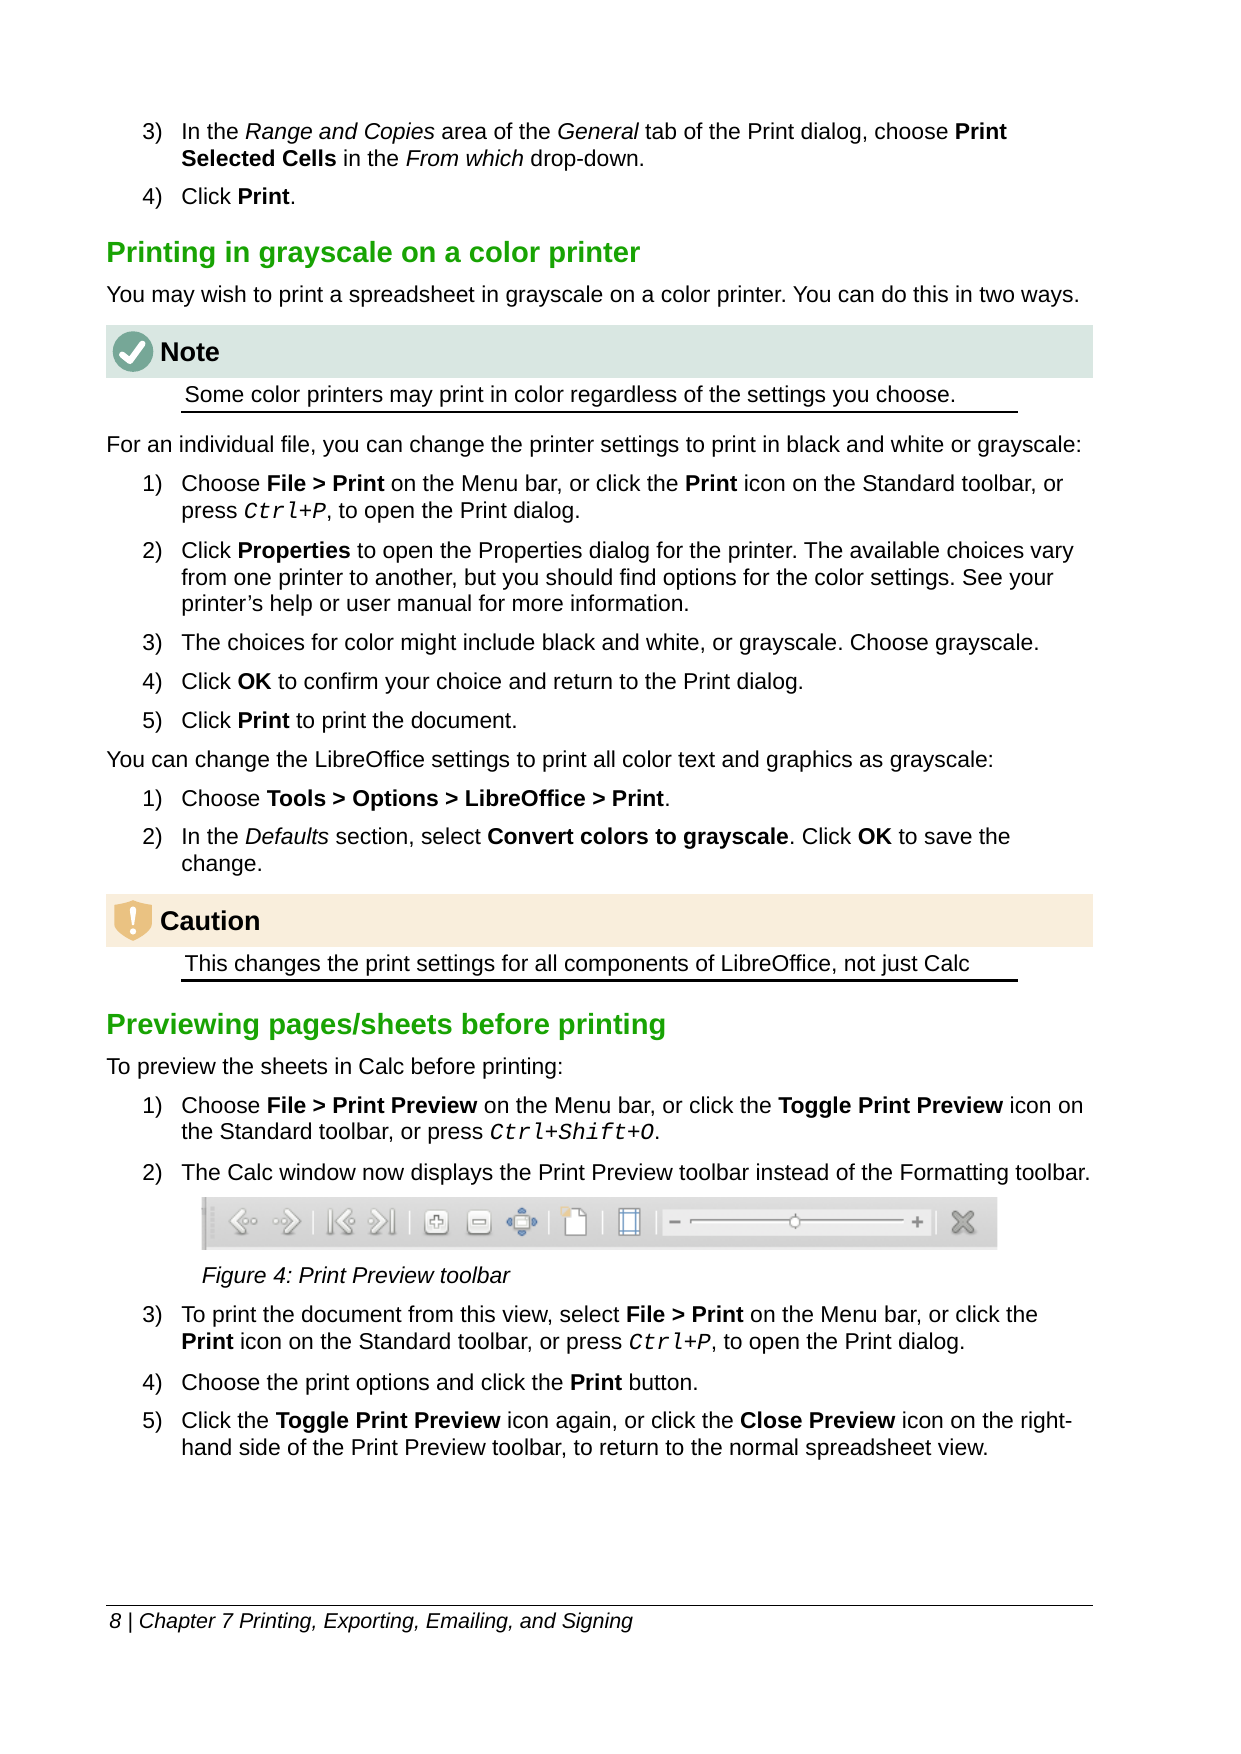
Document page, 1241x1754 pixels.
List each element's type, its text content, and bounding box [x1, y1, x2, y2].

list In the Range and Copies area of the General tab of the Print dialog, choose Print Selected Cells in the From which drop-down. [162, 118, 1093, 171]
subtitle Note [106, 325, 1093, 378]
list Choose Tools > Options > LibreOffice > Print. [162, 784, 1093, 811]
picture [201, 1197, 998, 1250]
list Choose File > Print on the Menu bar, or click the Print icon on the Standard toolbar, or press Ctrl+P, to open the Print dialog. [162, 470, 1093, 525]
list Click Properties to open the Properties dialog for the printer. The available choices vary from one printer to another, but you should find options for the color settings. See your printer’s help or user manual for more information. [162, 537, 1093, 617]
text Some color printers may print in color regardless of the settings you choose. [181, 378, 1018, 411]
list To print the document from this view, select File > Print on the Menu bar, or click the Print icon on the Standard toolbar, or press Ctrl+P, to open the Print dialog. [162, 1301, 1093, 1356]
list Choose the print options and click the Print button. [162, 1368, 1093, 1395]
list The choices for color might include black and white, or grayscale. Choose grayscale. [162, 629, 1093, 655]
text This changes the print settings for all components of LibreOffice, not just Calc [181, 947, 1018, 979]
list Click Print. [162, 183, 1093, 210]
list Click OK to confirm your choice and return to the Print dialog. [162, 668, 1093, 694]
subtitle Previewing pages/sheets before printing [106, 1007, 1093, 1040]
list You can change the LibreOffice settings to print all color text and graphics as grayscale: [106, 746, 1093, 772]
list For an individual file, you can change the printer settings to print in black and white or grayscale: [106, 431, 1093, 458]
text Figure 4: Print Preview toolbar [202, 1262, 997, 1289]
list The Calc window now displays the Print Preview toolbar instead of the Formatting toolbar. [162, 1159, 1093, 1185]
list Click the Toggle Print Preview icon again, or click the Close Preview icon on the right-hand side of the Print Preview toolbar, to return to the normal spreadsheet view. [162, 1407, 1093, 1460]
list Choose File > Print Preview on the Menu bar, or click the Toggle Print Preview icon on the Standard toolbar, or press Ctrl+Shift+O. [162, 1092, 1093, 1146]
subtitle Printing in grayscale on a color printer [106, 235, 1093, 268]
subtitle Caution [106, 894, 1093, 947]
list Click Print to print the document. [162, 707, 1093, 733]
list To preview the sheets in Calc before printing: [106, 1053, 1093, 1079]
list In the Defaults section, select Convert colors to grayscale. Click OK to save the change. [162, 823, 1093, 876]
text You may wish to print a spreadsheet in grayscale on a color printer. You can do this in two ways. [106, 281, 1093, 307]
